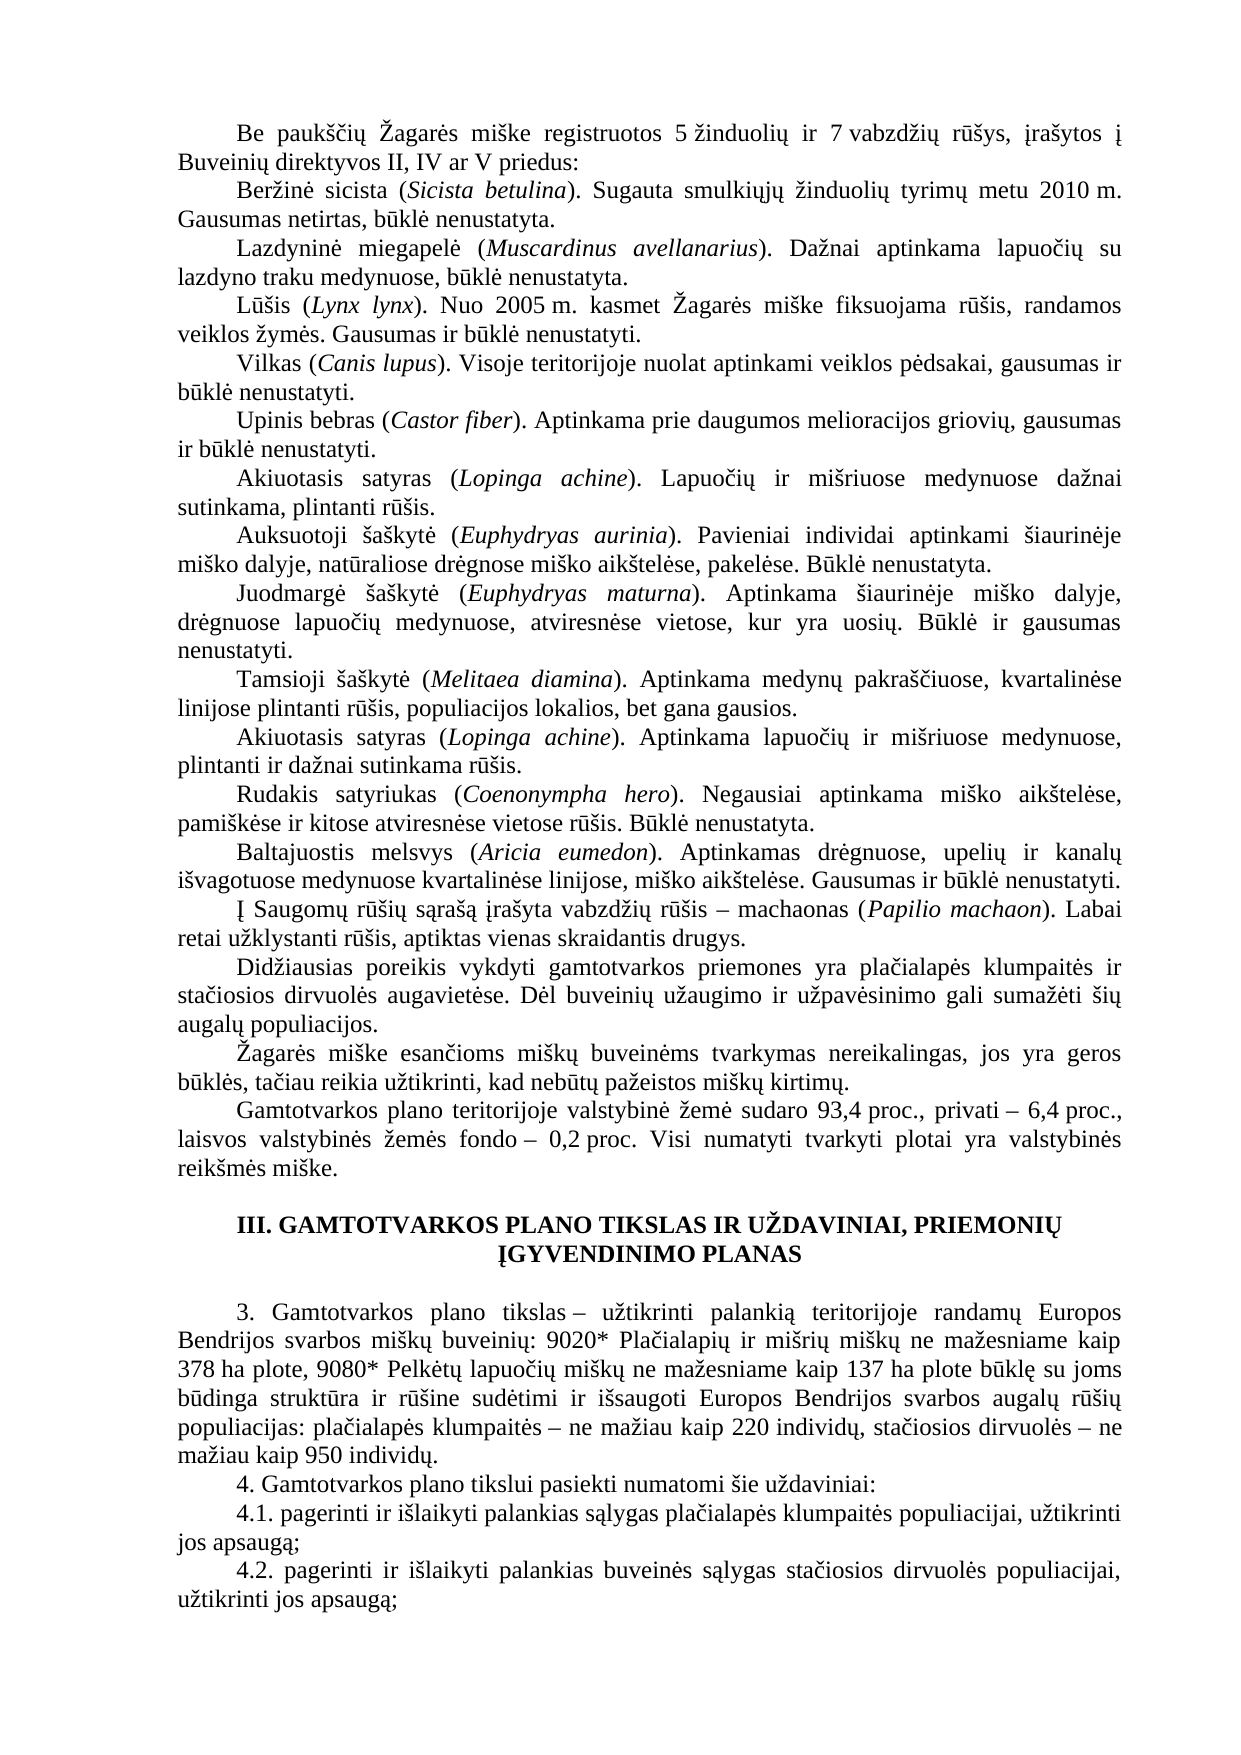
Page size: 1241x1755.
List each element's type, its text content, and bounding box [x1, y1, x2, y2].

text Žagarės miške esančioms miškų buveinėms tvarkymas nereikalingas, jos yra geros būklės, tačiau reikia užtikrinti, kad nebūtų pažeistos miškų kirtimų. [177, 1038, 1122, 1096]
text Beržinė sicista (Sicista betulina). Sugauta smulkiųjų žinduolių tyrimų metu 2010 m. Gausumas netirtas, būklė nenustatyta. [177, 176, 1122, 233]
text Akiuotasis satyras (Lopinga achine). Lapuočių ir mišriuose medynuose dažnai sutinkama, plintanti rūšis. [177, 463, 1122, 521]
text Upinis bebras (Castor fiber). Aptinkama prie daugumos melioracijos griovių, gausumas ir būklė nenustatyti. [177, 406, 1122, 463]
text 4. Gamtotvarkos plano tikslui pasiekti numatomi šie uždaviniai: [177, 1469, 1122, 1498]
text 3. Gamtotvarkos plano tikslas – užtikrinti palankią teritorijoje randamų Europos Bendrijos svarbos miškų buveinių: 9020* Plačialapių ir mišrių miškų ne mažesniame kaip 378 ha plote, 9080* Pelkėtų lapuočių miškų ne mažesniame kaip 137 ha plote būklę su joms būdinga struktūra ir rūšine sudėtimi ir išsaugoti Europos Bendrijos svarbos augalų rūšių populiacijas: plačialapės klumpaitės – ne mažiau kaip 220 individų, stačiosios dirvuolės – ne mažiau kaip 950 individų. [177, 1297, 1122, 1469]
text Lazdyninė miegapelė (Muscardinus avellanarius). Dažnai aptinkama lapuočių su lazdyno traku medynuose, būklė nenustatyta. [177, 233, 1122, 291]
text Rudakis satyriukas (Coenonympha hero). Negausiai aptinkama miško aikštelėse, pamiškėse ir kitose atviresnėse vietose rūšis. Būklė nenustatyta. [177, 779, 1122, 837]
text Baltajuostis melsvys (Aricia eumedon). Aptinkamas drėgnuose, upelių ir kanalų išvagotuose medynuose kvartalinėse linijose, miško aikštelėse. Gausumas ir būklė nenustatyti. [177, 837, 1122, 894]
text Be paukščių Žagarės miške registruotos 5 žinduolių ir 7 vabzdžių rūšys, įrašytos į Buveinių direktyvos II, IV ar V priedus: [177, 118, 1122, 176]
text Tamsioji šaškytė (Melitaea diamina). Aptinkama medynų pakraščiuose, kvartalinėse linijose plintanti rūšis, populiacijos lokalios, bet gana gausios. [177, 664, 1122, 722]
text Lūšis (Lynx lynx). Nuo 2005 m. kasmet Žagarės miške fiksuojama rūšis, randamos veiklos žymės. Gausumas ir būklė nenustatyti. [177, 291, 1122, 348]
text III. GAMTOTVARKOS PLANO TIKSLAS IR UŽDAVINIAI, PRIEMONIŲ ĮGYVENDINIMO PLANAS [177, 1211, 1122, 1268]
text Juodmargė šaškytė (Euphydryas maturna). Aptinkama šiaurinėje miško dalyje, drėgnuose lapuočių medynuose, atviresnėse vietose, kur yra uosių. Būklė ir gausumas nenustatyti. [177, 578, 1122, 664]
text 4.1. pagerinti ir išlaikyti palankias sąlygas plačialapės klumpaitės populiacijai, užtikrinti jos apsaugą; [177, 1498, 1122, 1556]
text Gamtotvarkos plano teritorijoje valstybinė žemė sudaro 93,4 proc., privati – 6,4 proc., laisvos valstybinės žemės fondo – 0,2 proc. Visi numatyti tvarkyti plotai yra valstybinės reikšmės miške. [177, 1096, 1122, 1182]
text 4.2. pagerinti ir išlaikyti palankias buveinės sąlygas stačiosios dirvuolės populiacijai, užtikrinti jos apsaugą; [177, 1556, 1122, 1613]
text Akiuotasis satyras (Lopinga achine). Aptinkama lapuočių ir mišriuose medynuose, plintanti ir dažnai sutinkama rūšis. [177, 722, 1122, 779]
text Vilkas (Canis lupus). Visoje teritorijoje nuolat aptinkami veiklos pėdsakai, gausumas ir būklė nenustatyti. [177, 348, 1122, 406]
text Į Saugomų rūšių sąrašą įrašyta vabzdžių rūšis – machaonas (Papilio machaon). Labai retai užklystanti rūšis, aptiktas vienas skraidantis drugys. [177, 894, 1122, 952]
text Auksuotoji šaškytė (Euphydryas aurinia). Pavieniai individai aptinkami šiaurinėje miško dalyje, natūraliose drėgnose miško aikštelėse, pakelėse. Būklė nenustatyta. [177, 521, 1122, 578]
text Didžiausias poreikis vykdyti gamtotvarkos priemones yra plačialapės klumpaitės ir stačiosios dirvuolės augavietėse. Dėl buveinių užaugimo ir užpavėsinimo gali sumažėti šių augalų populiacijos. [177, 952, 1122, 1038]
